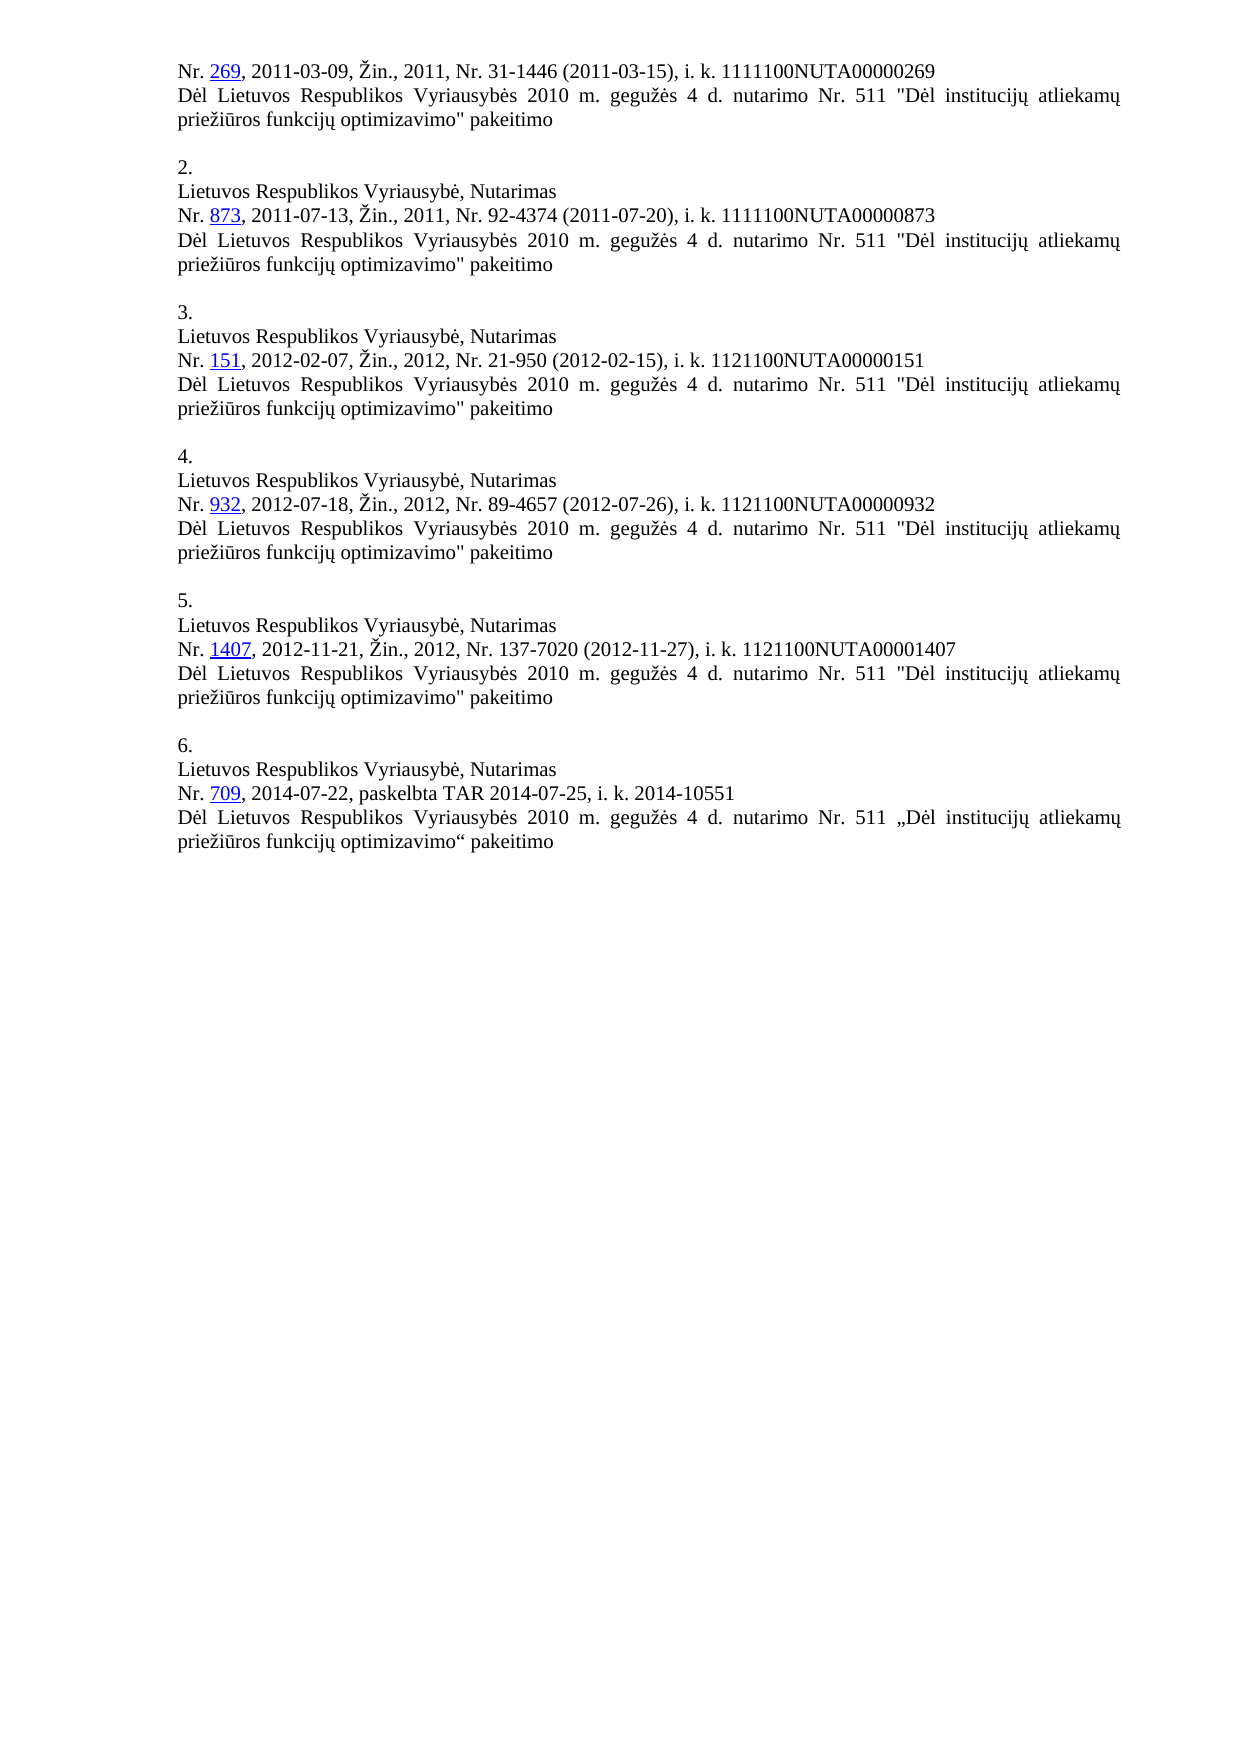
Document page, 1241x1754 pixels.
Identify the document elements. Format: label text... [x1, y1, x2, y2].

text 2. [177, 155, 1122, 179]
text Dėl Lietuvos Respublikos Vyriausybės 2010 m. gegužės 4 d. nutarimo Nr. 511 "Dėl institucijų atliekamų priežiūros funkcijų optimizavimo" pakeitimo [177, 516, 1122, 564]
text 3. [177, 300, 1122, 324]
text Lietuvos Respublikos Vyriausybė, Nutarimas [177, 757, 1122, 781]
text 5. [177, 588, 1122, 612]
text Nr. 1407, 2012-11-21, Žin., 2012, Nr. 137-7020 (2012-11-27), i. k. 1121100NUTA00001407 [177, 637, 1122, 661]
text Lietuvos Respublikos Vyriausybė, Nutarimas [177, 179, 1122, 203]
text Nr. 932, 2012-07-18, Žin., 2012, Nr. 89-4657 (2012-07-26), i. k. 1121100NUTA00000932 [177, 492, 1122, 516]
text Nr. 873, 2011-07-13, Žin., 2011, Nr. 92-4374 (2011-07-20), i. k. 1111100NUTA00000873 [177, 203, 1122, 227]
text Dėl Lietuvos Respublikos Vyriausybės 2010 m. gegužės 4 d. nutarimo Nr. 511 "Dėl institucijų atliekamų priežiūros funkcijų optimizavimo" pakeitimo [177, 372, 1122, 420]
text Dėl Lietuvos Respublikos Vyriausybės 2010 m. gegužės 4 d. nutarimo Nr. 511 "Dėl institucijų atliekamų priežiūros funkcijų optimizavimo" pakeitimo [177, 83, 1122, 131]
text Dėl Lietuvos Respublikos Vyriausybės 2010 m. gegužės 4 d. nutarimo Nr. 511 "Dėl institucijų atliekamų priežiūros funkcijų optimizavimo" pakeitimo [177, 661, 1122, 709]
text Lietuvos Respublikos Vyriausybė, Nutarimas [177, 612, 1122, 637]
text Nr. 269, 2011-03-09, Žin., 2011, Nr. 31-1446 (2011-03-15), i. k. 1111100NUTA00000269 [177, 59, 1122, 83]
text 6. [177, 733, 1122, 757]
text Nr. 151, 2012-02-07, Žin., 2012, Nr. 21-950 (2012-02-15), i. k. 1121100NUTA00000151 [177, 348, 1122, 372]
text Dėl Lietuvos Respublikos Vyriausybės 2010 m. gegužės 4 d. nutarimo Nr. 511 "Dėl institucijų atliekamų priežiūros funkcijų optimizavimo" pakeitimo [177, 227, 1122, 276]
text 4. [177, 444, 1122, 468]
text Nr. 709, 2014-07-22, paskelbta TAR 2014-07-25, i. k. 2014-10551 [177, 781, 1122, 805]
text Lietuvos Respublikos Vyriausybė, Nutarimas [177, 468, 1122, 492]
text Dėl Lietuvos Respublikos Vyriausybės 2010 m. gegužės 4 d. nutarimo Nr. 511 „Dėl institucijų atliekamų priežiūros funkcijų optimizavimo“ pakeitimo [177, 805, 1122, 853]
text Lietuvos Respublikos Vyriausybė, Nutarimas [177, 324, 1122, 348]
